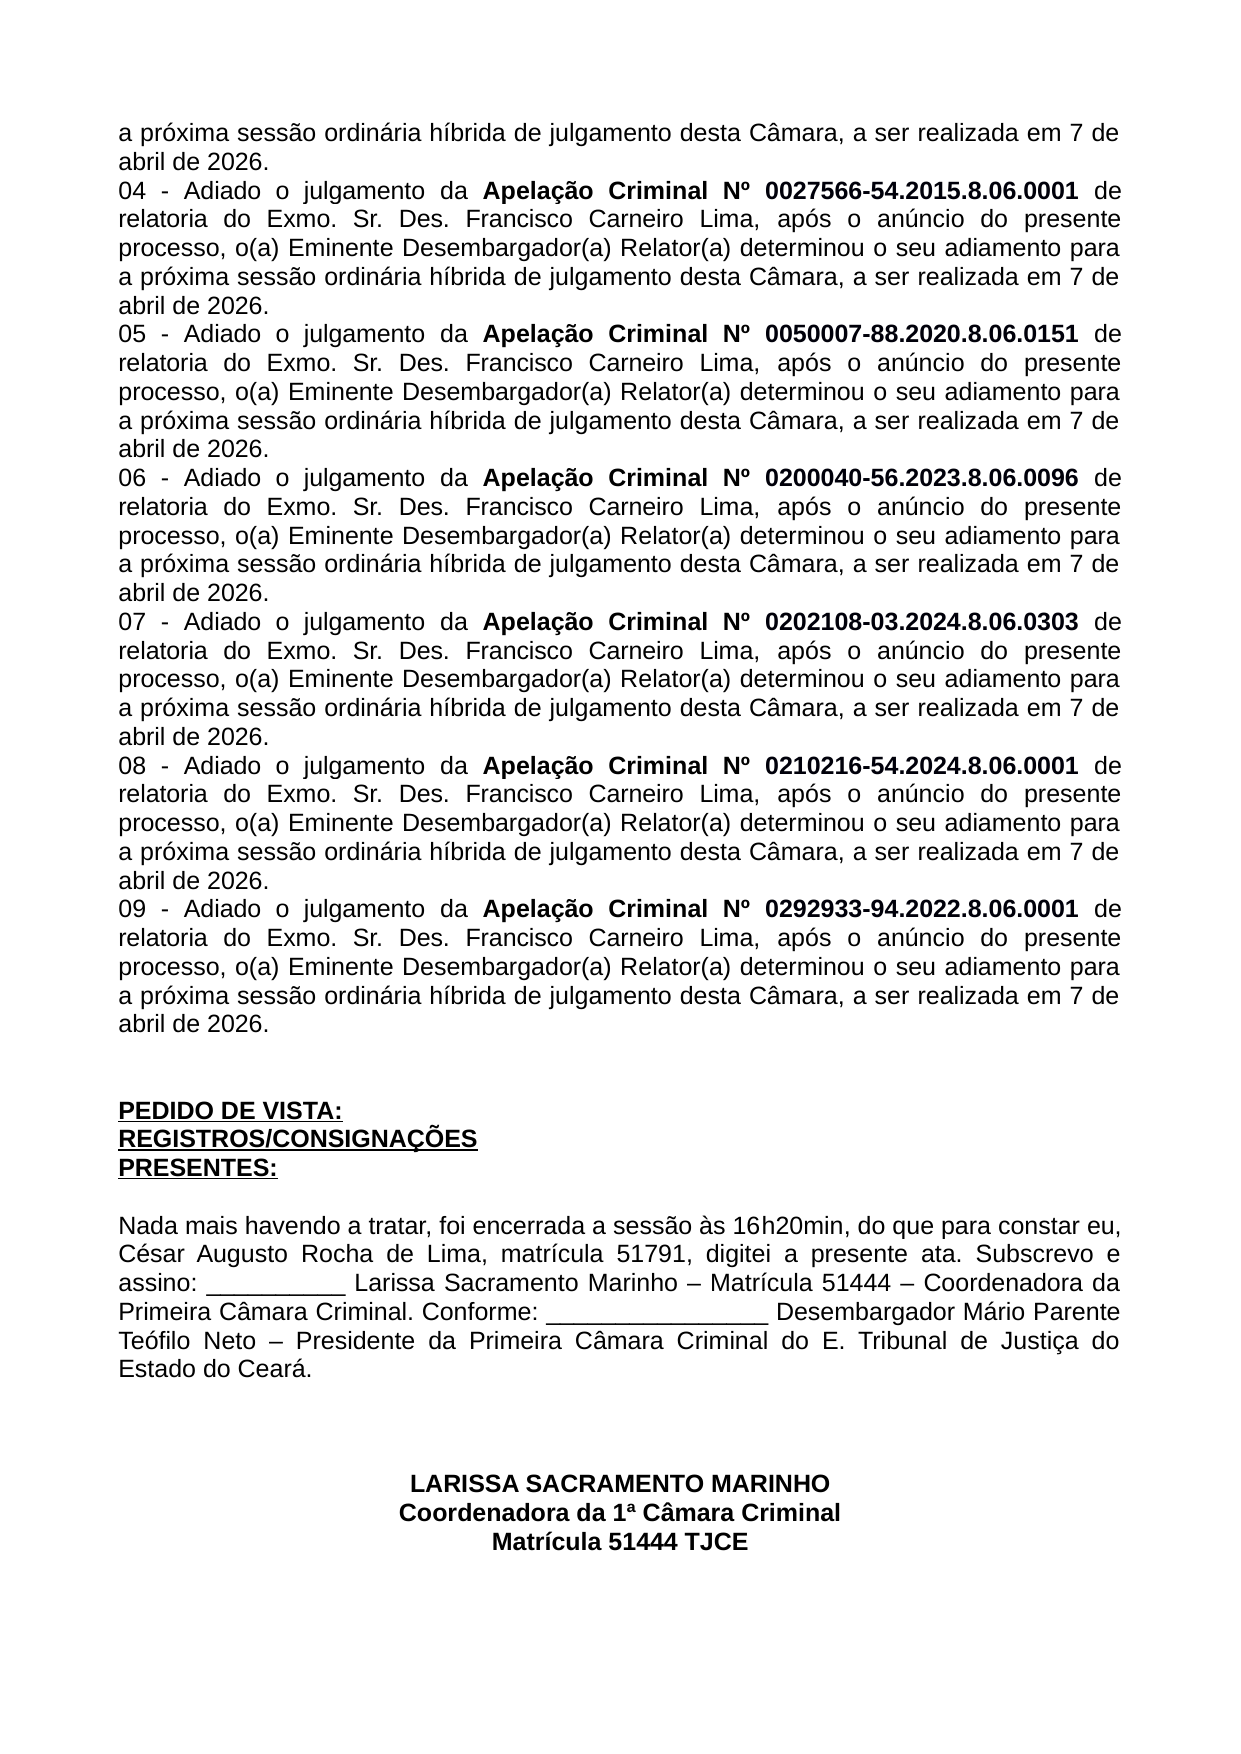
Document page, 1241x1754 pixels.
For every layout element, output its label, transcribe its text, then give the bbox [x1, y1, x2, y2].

text Matrícula 51444 TJCE [118, 1527, 1122, 1556]
text 07 - Adiado o julgamento da Apelação Criminal Nº 0202108-03.2024.8.06.0303 de relatoria do Exmo. Sr. Des. Francisco Carneiro Lima, após o anúncio do presente processo, o(a) Eminente Desembargador(a) Relator(a) determinou o seu adiamento para a próxima sessão ordinária híbrida de julgamento desta Câmara, a ser realizada em 7 de abril de 2026. [118, 607, 1122, 751]
text PRESENTES: [118, 1153, 1122, 1182]
text Nada mais havendo a tratar, foi encerrada a sessão às 16h20min, do que para constar eu, César Augusto Rocha de Lima, matrícula 51791, digitei a presente ata. Subscrevo e assino: __________ Larissa Sacramento Marinho – Matrícula 51444 – Coordenadora da Primeira Câmara Criminal. Conforme: ________________ Desembargador Mário Parente Teófilo Neto – Presidente da Primeira Câmara Criminal do E. Tribunal de Justiça do Estado do Ceará. [118, 1211, 1122, 1383]
text PEDIDO DE VISTA: [118, 1096, 1122, 1124]
text a próxima sessão ordinária híbrida de julgamento desta Câmara, a ser realizada em 7 de abril de 2026. [118, 118, 1122, 176]
text 05 - Adiado o julgamento da Apelação Criminal Nº 0050007-88.2020.8.06.0151 de relatoria do Exmo. Sr. Des. Francisco Carneiro Lima, após o anúncio do presente processo, o(a) Eminente Desembargador(a) Relator(a) determinou o seu adiamento para a próxima sessão ordinária híbrida de julgamento desta Câmara, a ser realizada em 7 de abril de 2026. [118, 319, 1122, 463]
text REGISTROS/CONSIGNAÇÕES [118, 1124, 1122, 1153]
text LARISSA SACRAMENTO MARINHO [118, 1469, 1122, 1498]
text 06 - Adiado o julgamento da Apelação Criminal Nº 0200040-56.2023.8.06.0096 de relatoria do Exmo. Sr. Des. Francisco Carneiro Lima, após o anúncio do presente processo, o(a) Eminente Desembargador(a) Relator(a) determinou o seu adiamento para a próxima sessão ordinária híbrida de julgamento desta Câmara, a ser realizada em 7 de abril de 2026. [118, 463, 1122, 607]
text 08 - Adiado o julgamento da Apelação Criminal Nº 0210216-54.2024.8.06.0001 de relatoria do Exmo. Sr. Des. Francisco Carneiro Lima, após o anúncio do presente processo, o(a) Eminente Desembargador(a) Relator(a) determinou o seu adiamento para a próxima sessão ordinária híbrida de julgamento desta Câmara, a ser realizada em 7 de abril de 2026. [118, 751, 1122, 894]
text 09 - Adiado o julgamento da Apelação Criminal Nº 0292933-94.2022.8.06.0001 de relatoria do Exmo. Sr. Des. Francisco Carneiro Lima, após o anúncio do presente processo, o(a) Eminente Desembargador(a) Relator(a) determinou o seu adiamento para a próxima sessão ordinária híbrida de julgamento desta Câmara, a ser realizada em 7 de abril de 2026. [118, 894, 1122, 1038]
text 04 - Adiado o julgamento da Apelação Criminal Nº 0027566-54.2015.8.06.0001 de relatoria do Exmo. Sr. Des. Francisco Carneiro Lima, após o anúncio do presente processo, o(a) Eminente Desembargador(a) Relator(a) determinou o seu adiamento para a próxima sessão ordinária híbrida de julgamento desta Câmara, a ser realizada em 7 de abril de 2026. [118, 176, 1122, 319]
text Coordenadora da 1ª Câmara Criminal [118, 1498, 1122, 1527]
